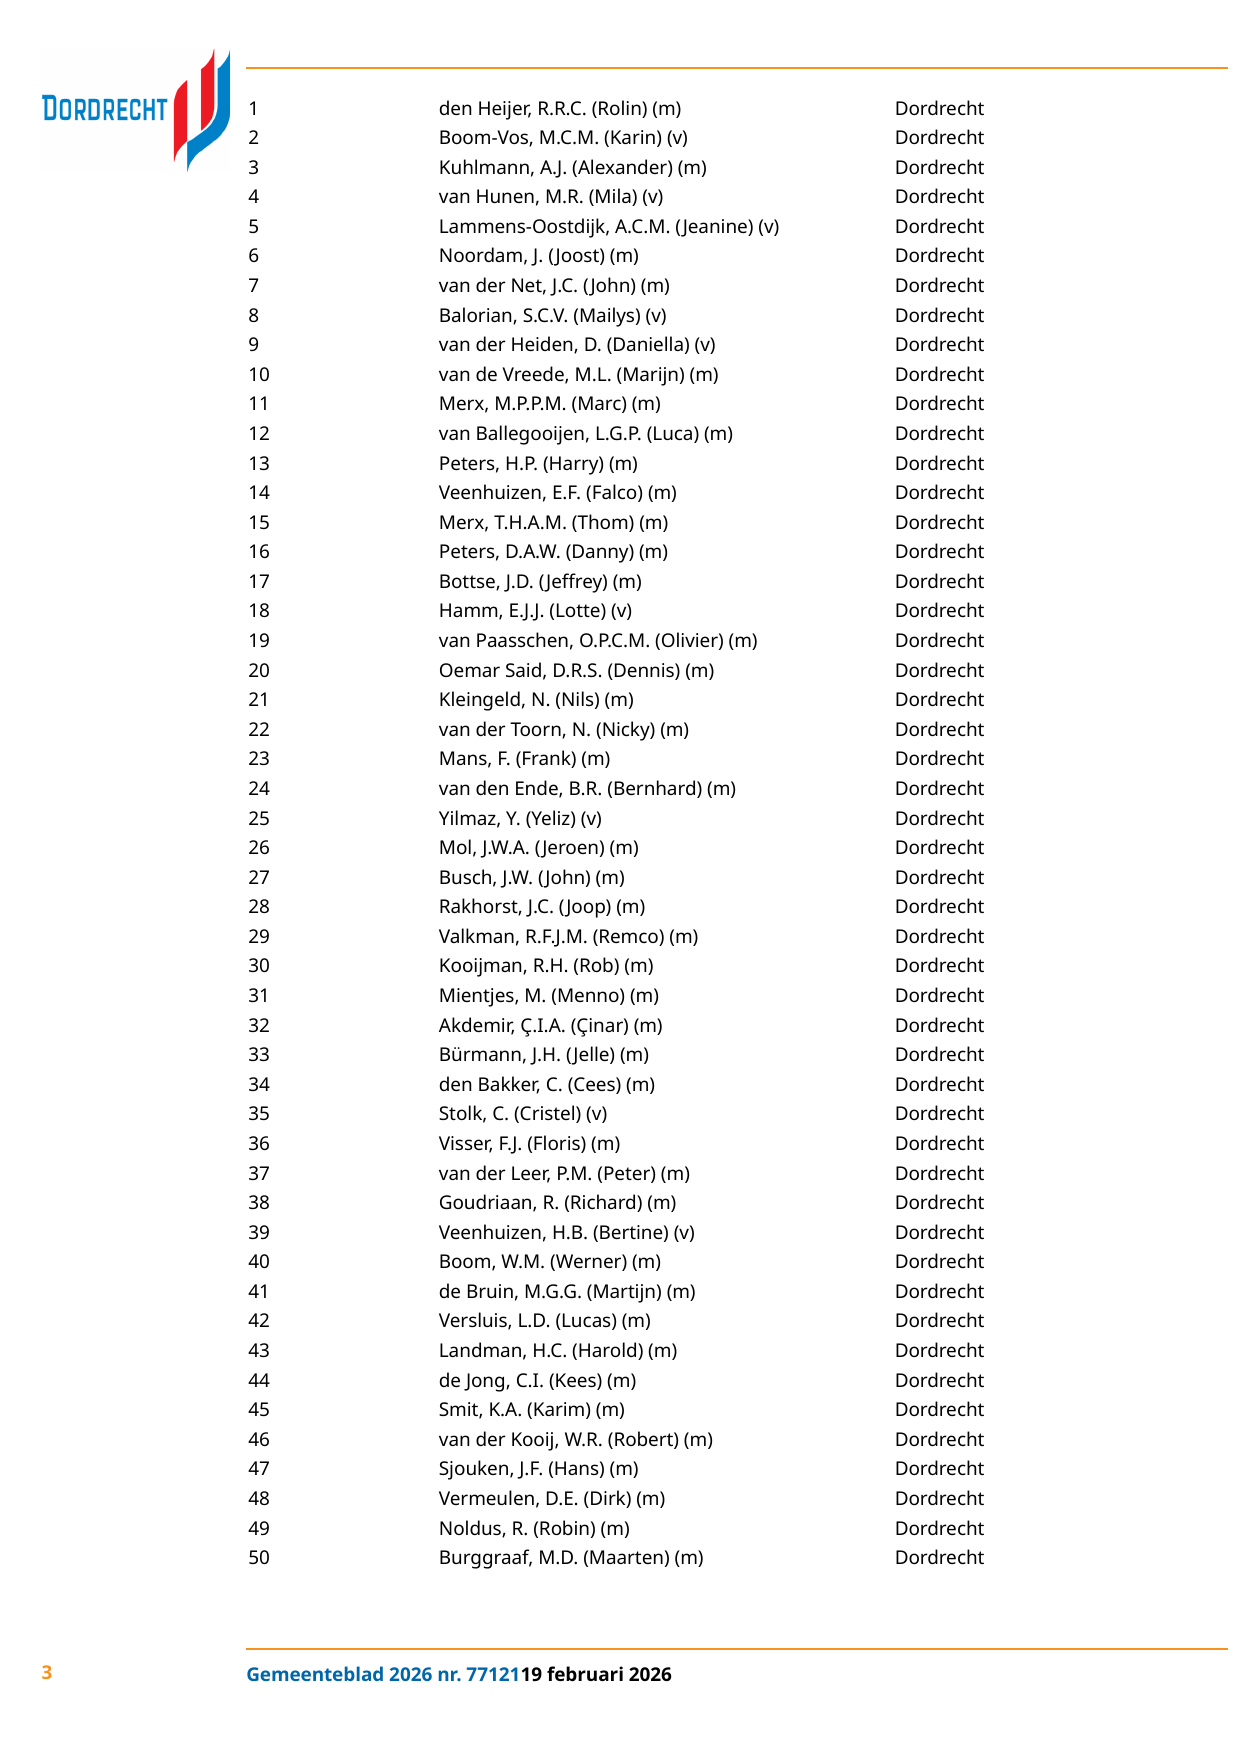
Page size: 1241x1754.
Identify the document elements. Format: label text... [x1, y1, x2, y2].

table_cell 1 2 3 4 5 6 7 8 9 10 11 12 13 14 15 16 17 18 19 20 21 22 23 24 25 26 27 28 29 30 31 32 33 34 35 36 37 38 39 40 41 42 43 44 45 46 47 48 49 50 [248, 95, 439, 1570]
table_cell den Heijer, R.R.C. (Rolin) (m) Boom-Vos, M.C.M. (Karin) (v) Kuhlmann, A.J. (Alexander) (m) van Hunen, M.R. (Mila) (v) Lammens-Oostdijk, A.C.M. (Jeanine) (v) Noordam, J. (Joost) (m) van der Net, J.C. (John) (m) Balorian, S.C.V. (Mailys) (v) van der Heiden, D. (Daniella) (v) van de Vreede, M.L. (Marijn) (m) Merx, M.P.P.M. (Marc) (m) van Ballegooijen, L.G.P. (Luca) (m) Peters, H.P. (Harry) (m) Veenhuizen, E.F. (Falco) (m) Merx, T.H.A.M. (Thom) (m) Peters, D.A.W. (Danny) (m) Bottse, J.D. (Jeffrey) (m) Hamm, E.J.J. (Lotte) (v) van Paasschen, O.P.C.M. (Olivier) (m) Oemar Said, D.R.S. (Dennis) (m) Kleingeld, N. (Nils) (m) van der Toorn, N. (Nicky) (m) Mans, F. (Frank) (m) van den Ende, B.R. (Bernhard) (m) Yilmaz, Y. (Yeliz) (v) Mol, J.W.A. (Jeroen) (m) Busch, J.W. (John) (m) Rakhorst, J.C. (Joop) (m) Valkman, R.F.J.M. (Remco) (m) Kooijman, R.H. (Rob) (m) Mientjes, M. (Menno) (m) Akdemir, Ç.I.A. (Çinar) (m) Bürmann, J.H. (Jelle) (m) den Bakker, C. (Cees) (m) Stolk, C. (Cristel) (v) Visser, F.J. (Floris) (m) van der Leer, P.M. (Peter) (m) Goudriaan, R. (Richard) (m) Veenhuizen, H.B. (Bertine) (v) Boom, W.M. (Werner) (m) de Bruin, M.G.G. (Martijn) (m) Versluis, L.D. (Lucas) (m) Landman, H.C. (Harold) (m) de Jong, C.I. (Kees) (m) Smit, K.A. (Karim) (m) van der Kooij, W.R. (Robert) (m) Sjouken, J.F. (Hans) (m) Vermeulen, D.E. (Dirk) (m) Noldus, R. (Robin) (m) Burggraaf, M.D. (Maarten) (m) [439, 95, 894, 1570]
picture [41, 47, 231, 172]
table_cell Dordrecht Dordrecht Dordrecht Dordrecht Dordrecht Dordrecht Dordrecht Dordrecht Dordrecht Dordrecht Dordrecht Dordrecht Dordrecht Dordrecht Dordrecht Dordrecht Dordrecht Dordrecht Dordrecht Dordrecht Dordrecht Dordrecht Dordrecht Dordrecht Dordrecht Dordrecht Dordrecht Dordrecht Dordrecht Dordrecht Dordrecht Dordrecht Dordrecht Dordrecht Dordrecht Dordrecht Dordrecht Dordrecht Dordrecht Dordrecht Dordrecht Dordrecht Dordrecht Dordrecht Dordrecht Dordrecht Dordrecht Dordrecht Dordrecht Dordrecht [895, 95, 1152, 1570]
